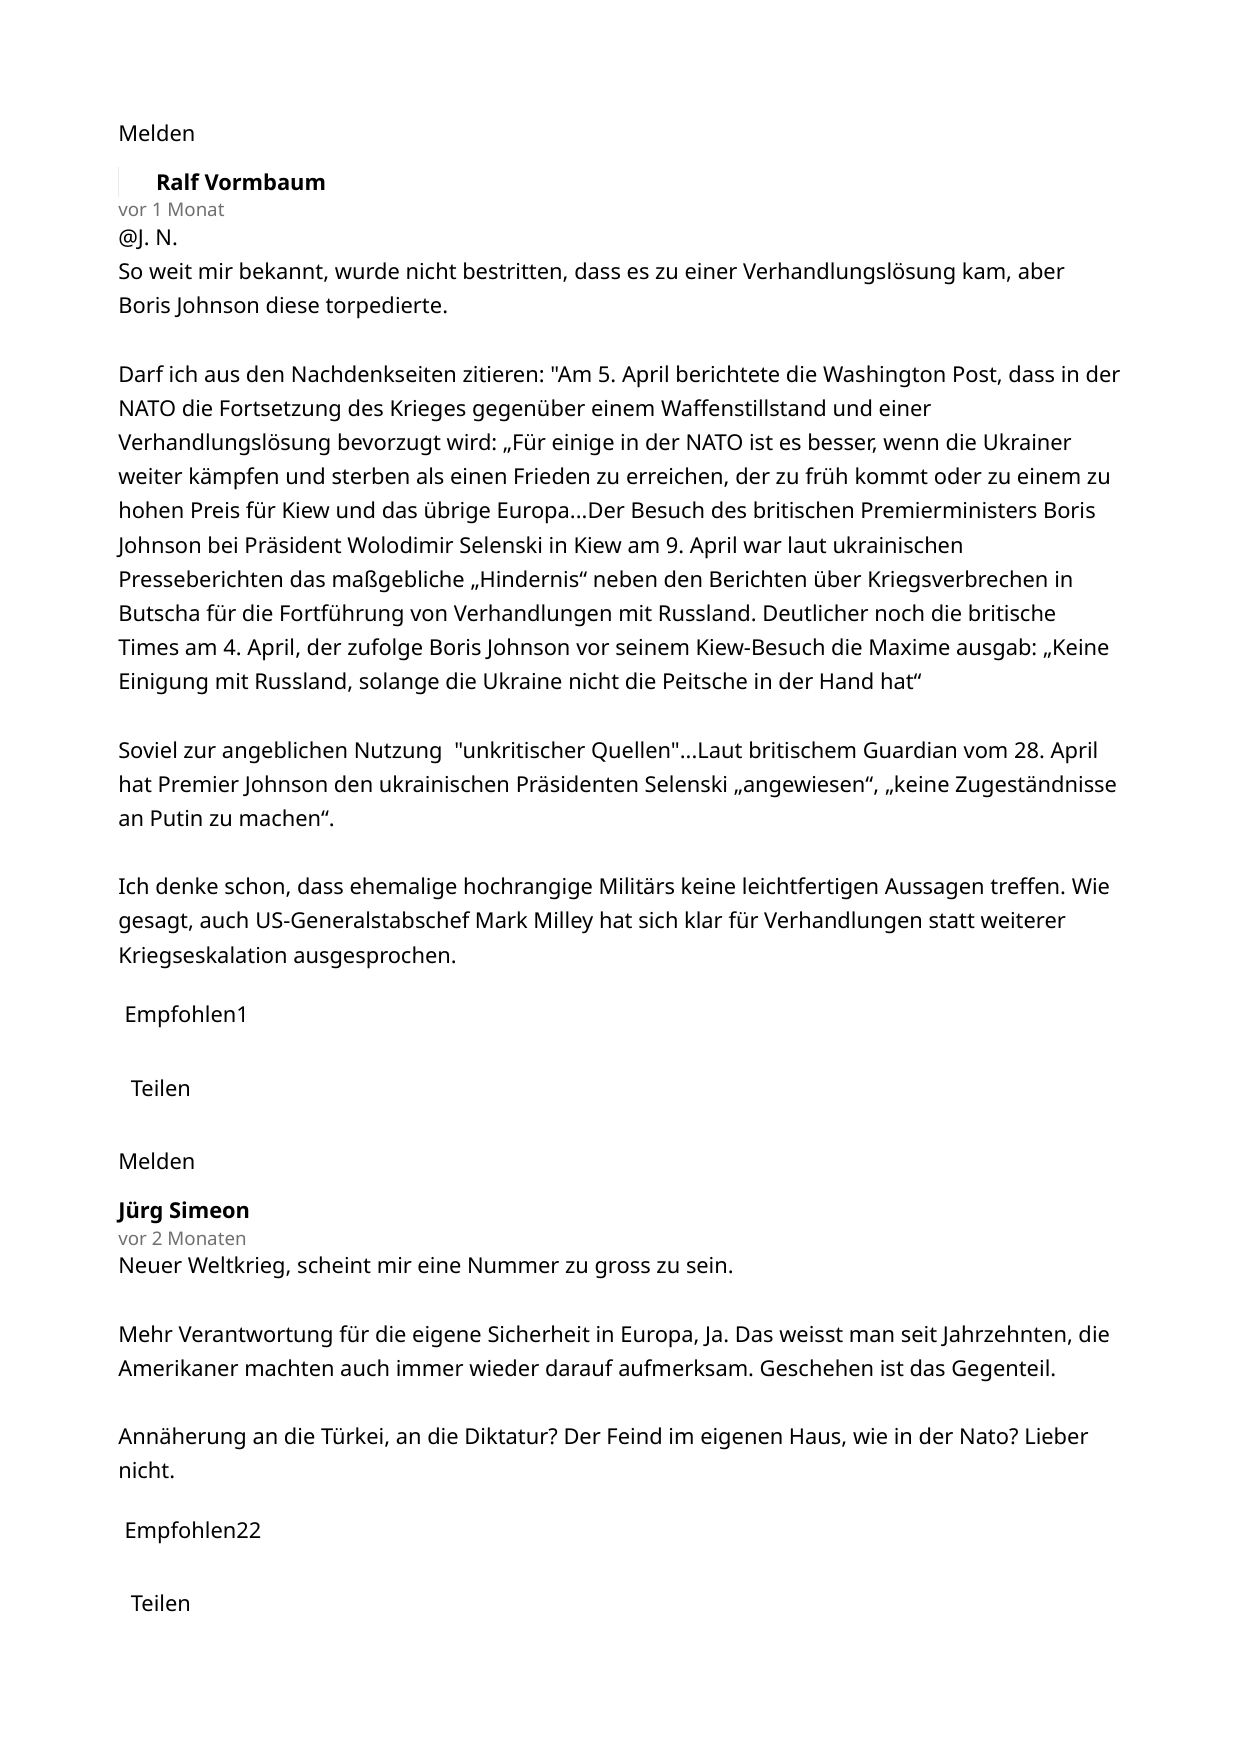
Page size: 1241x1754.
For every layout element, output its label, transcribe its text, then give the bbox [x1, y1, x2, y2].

text Ralf Vormbaum [119, 167, 1109, 197]
text Empfohlen1 [124, 999, 1122, 1029]
text vor 2 Monaten [118, 1225, 1122, 1250]
text Teilen [131, 1073, 1122, 1102]
text Empfohlen22 [124, 1514, 1122, 1544]
text Melden [118, 118, 1122, 148]
text Neuer Weltkrieg, scheint mir eine Nummer zu gross zu sein. Mehr Verantwortung für die eigene Sicherheit in Europa, Ja. Das weisst man seit Jahrzehnten, die Amerikaner machten auch immer wieder darauf aufmerksam. Geschehen ist das Gegenteil. Annäherung an die Türkei, an die Diktatur? Der Feind im eigenen Haus, wie in der Nato? Lieber nicht. [118, 1250, 1122, 1485]
text Jürg Simeon [118, 1195, 1109, 1225]
text Melden [118, 1146, 1122, 1176]
text vor 1 Monat [118, 197, 1122, 222]
text @J. N. So weit mir bekannt, wurde nicht bestritten, dass es zu einer Verhandlungslösung kam, aber Boris Johnson diese torpedierte. Darf ich aus den Nachdenkseiten zitieren: "Am 5. April berichtete die Washington Post, dass in der NATO die Fortsetzung des Krieges gegenüber einem Waffenstillstand und einer Verhandlungslösung bevorzugt wird: „Für einige in der NATO ist es besser, wenn die Ukrainer weiter kämpfen und sterben als einen Frieden zu erreichen, der zu früh kommt oder zu einem zu hohen Preis für Kiew und das übrige Europa...Der Besuch des britischen Premierministers Boris Johnson bei Präsident Wolodimir Selenski in Kiew am 9. April war laut ukrainischen Presseberichten das maßgebliche „Hindernis“ neben den Berichten über Kriegsverbrechen in Butscha für die Fortführung von Verhandlungen mit Russland. Deutlicher noch die britische Times am 4. April, der zufolge Boris Johnson vor seinem Kiew-Besuch die Maxime ausgab: „Keine Einigung mit Russland, solange die Ukraine nicht die Peitsche in der Hand hat“ Soviel zur angeblichen Nutzung "unkritischer Quellen"...Laut britischem Guardian vom 28. April hat Premier Johnson den ukrainischen Präsidenten Selenski „angewiesen“, „keine Zugeständnisse an Putin zu machen“. Ich denke schon, dass ehemalige hochrangige Militärs keine leichtfertigen Aussagen treffen. Wie gesagt, auch US-Generalstabschef Mark Milley hat sich klar für Verhandlungen statt weiterer Kriegseskalation ausgesprochen. [118, 222, 1122, 969]
text Teilen [131, 1588, 1122, 1618]
